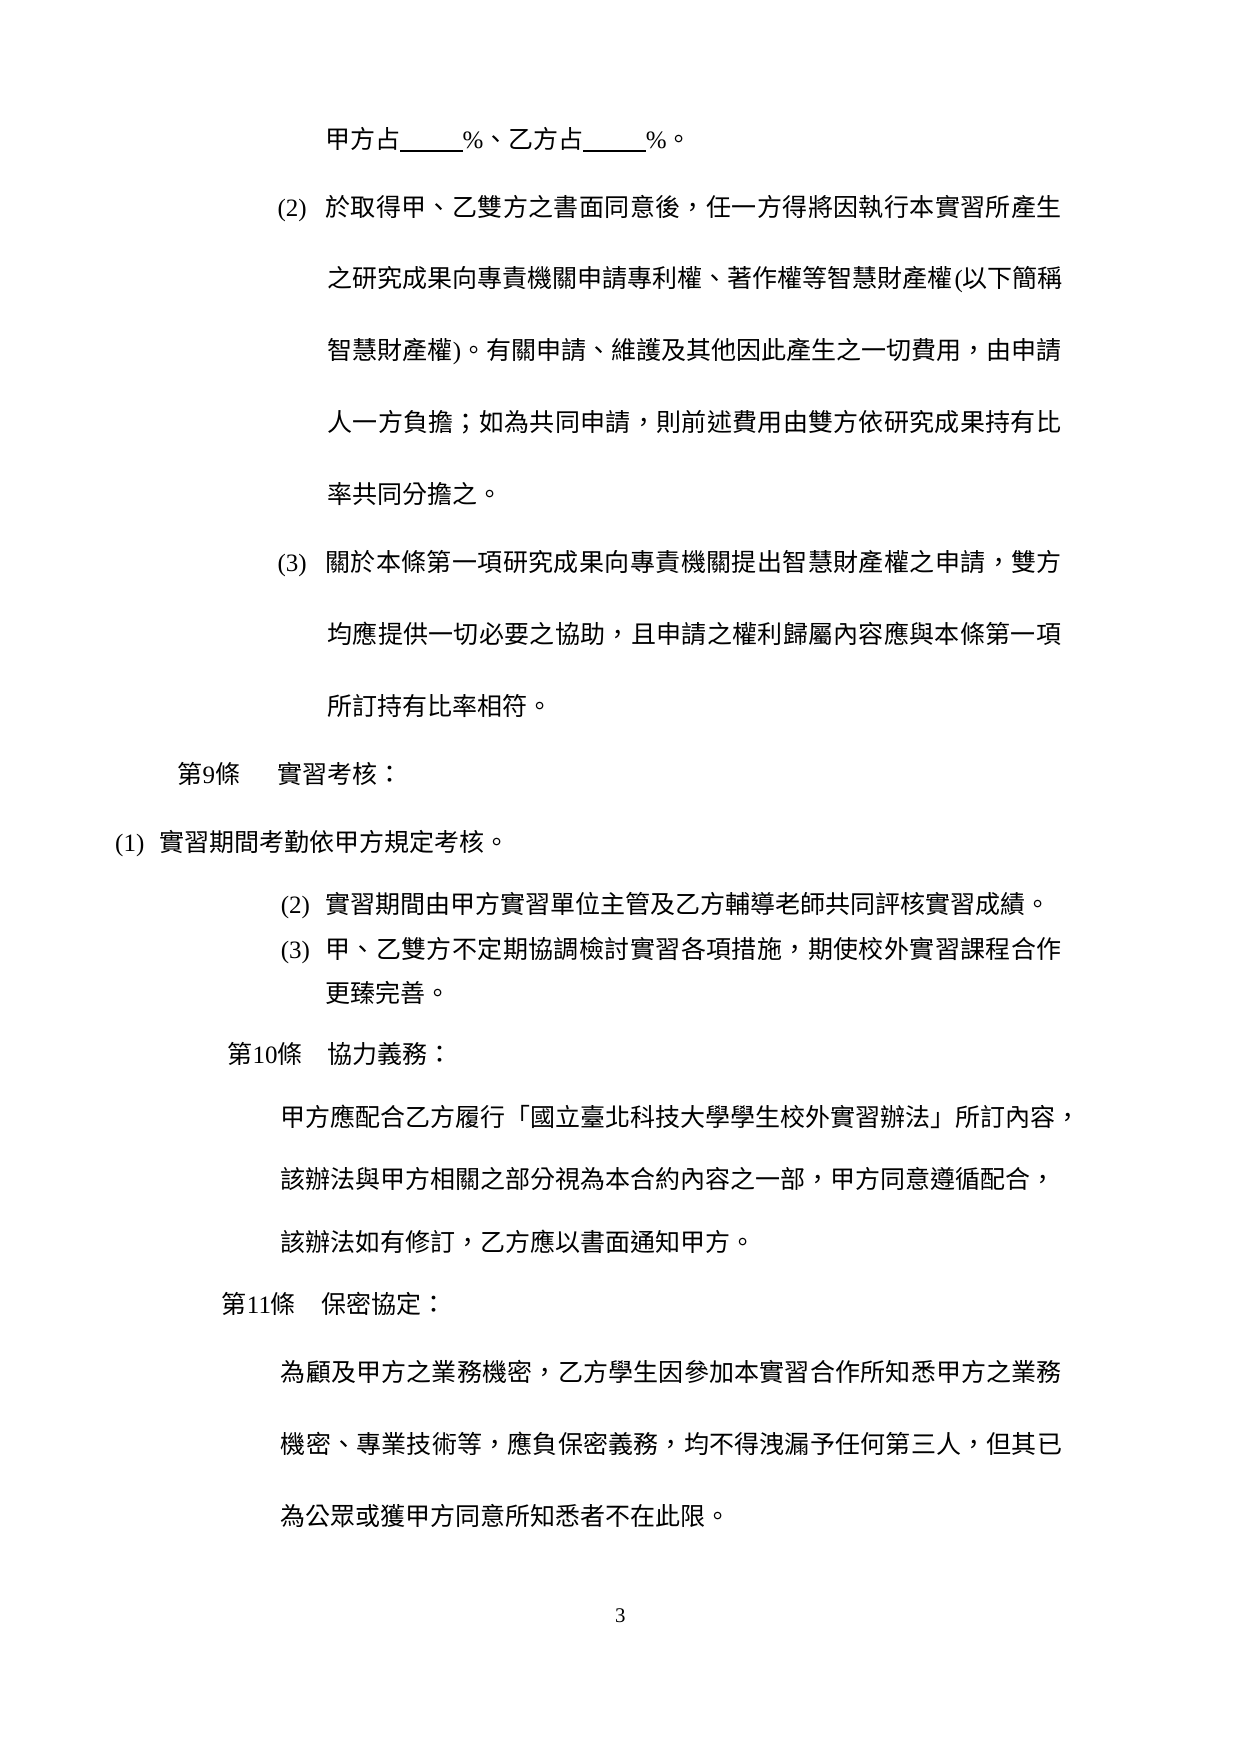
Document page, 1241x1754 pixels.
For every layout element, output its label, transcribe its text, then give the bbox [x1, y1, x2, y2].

list 保密協定： [222, 1261, 1063, 1323]
list 實習期間由甲方實習單位主管及乙方輔導老師共同評核實習成績。 [281, 861, 1063, 923]
list 甲、乙雙方不定期協調檢討實習各項措施，期使校外實習課程合作更臻完善。 [281, 923, 1063, 1011]
text 為顧及甲方之業務機密，乙方學生因參加本實習合作所知悉甲方之業務機密、專業技術等，應負保密義務，均不得洩漏予任何第三人，但其已為公眾或獲甲方同意所知悉者不在此限。 [281, 1329, 1063, 1535]
list 關於本條第一項研究成果向專責機關提出智慧財產權之申請，雙方均應提供一切必要之協助，且申請之權利歸屬內容應與本條第一項所訂持有比率相符。 [277, 519, 1063, 725]
list 甲方應配合乙方履行「國立臺北科技大學學生校外實習辦法」所訂內容，該辦法與甲方相關之部分視為本合約內容之一部，甲方同意遵循配合，該辦法如有修訂，乙方應以書面通知甲方。 [281, 1073, 1063, 1261]
list 於取得甲、乙雙方之書面同意後，任一方得將因執行本實習所產生之研究成果向專責機關申請專利權、著作權等智慧財產權(以下簡稱智慧財產權)。有關申請、維護及其他因此產生之一切費用，由申請人一方負擔；如為共同申請，則前述費用由雙方依研究成果持有比率共同分擔之。 [277, 163, 1063, 513]
text 甲方占 %、乙方占 %。 [325, 96, 1063, 158]
list 實習考核： [177, 731, 1063, 793]
list 協力義務： [227, 1011, 1063, 1073]
list 實習期間考勤依甲方規定考核。 [115, 798, 1063, 861]
